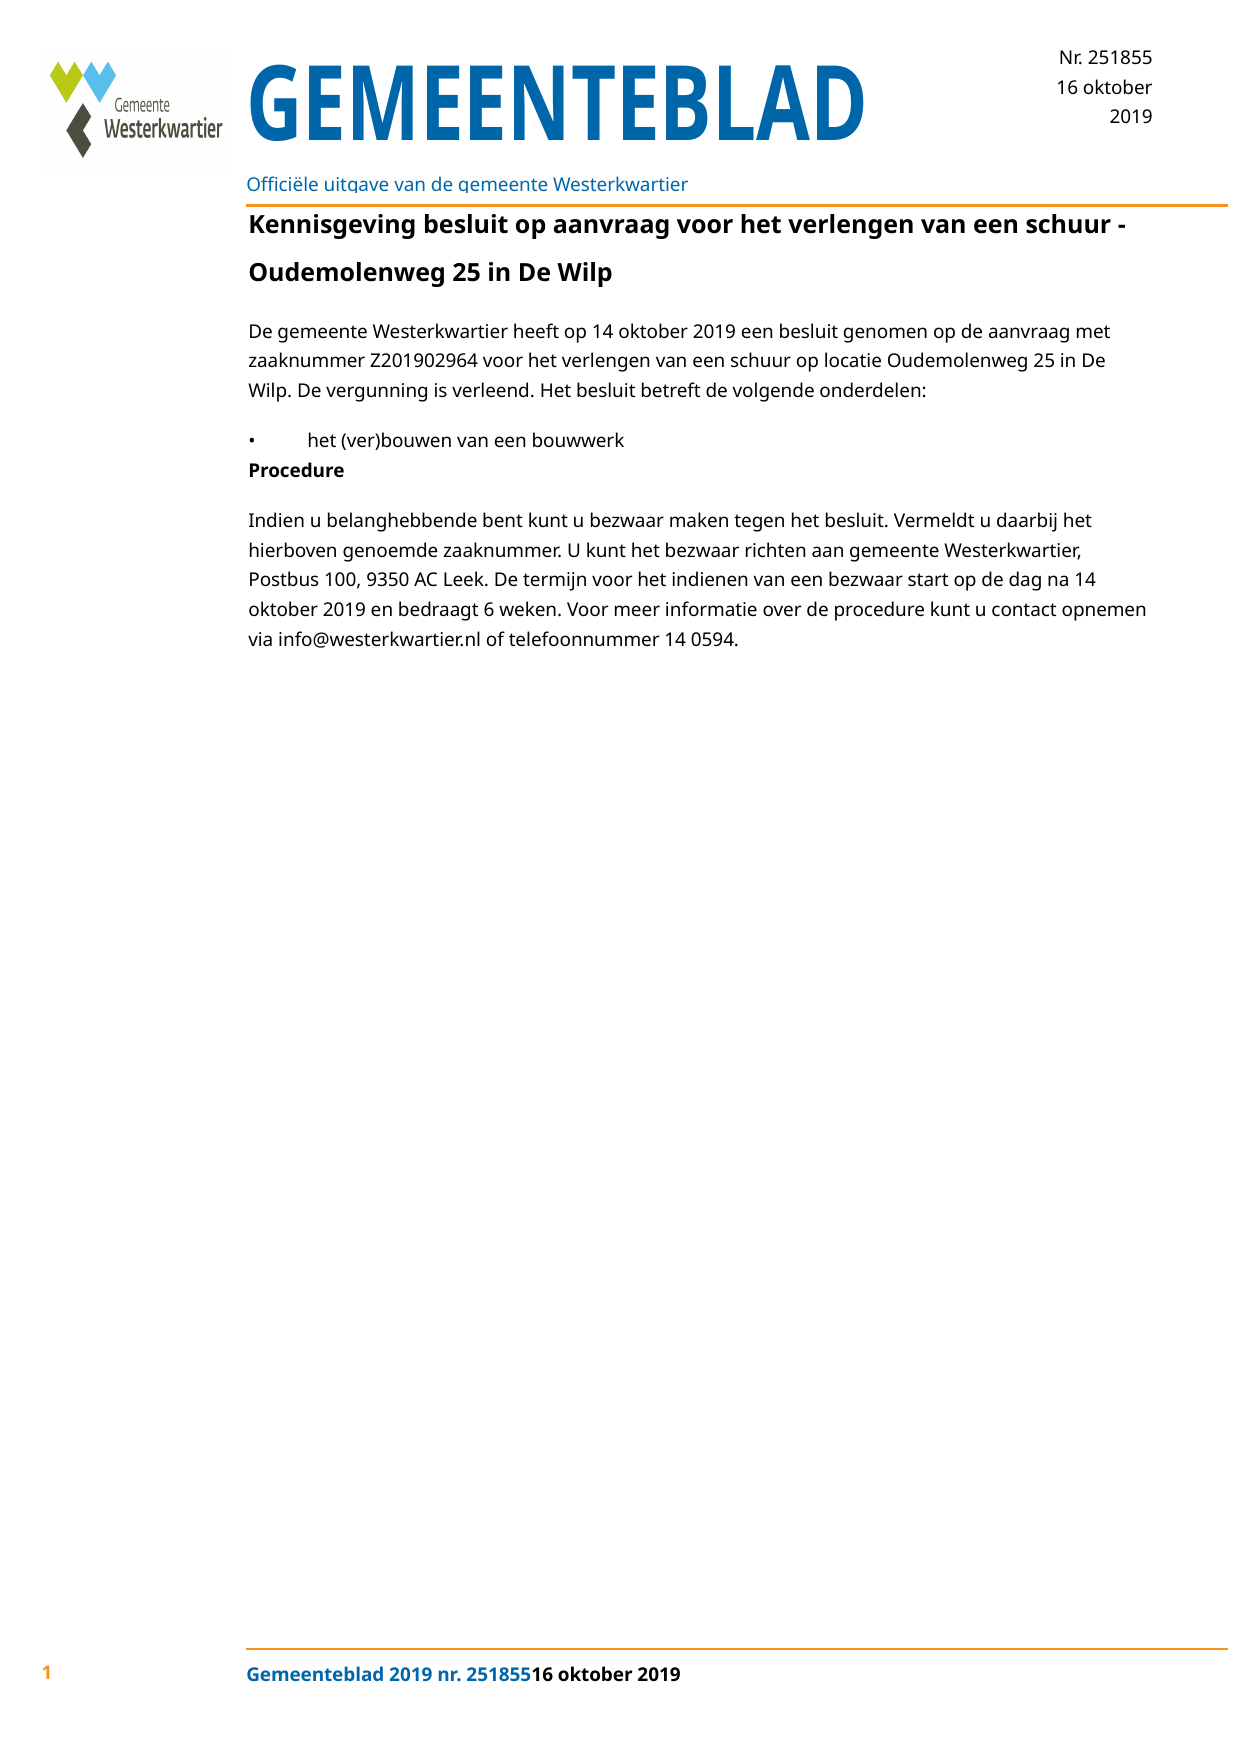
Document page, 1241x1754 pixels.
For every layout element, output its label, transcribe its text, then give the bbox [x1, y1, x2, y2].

list het (ver)bouwen van een bouwwerk [248, 427, 1152, 453]
picture [41, 47, 231, 172]
text De gemeente Westerkwartier heeft op 14 oktober 2019 een besluit genomen op de aanvraag met zaaknummer Z201902964 voor het verlengen van een schuur op locatie Oudemolenweg 25 in De Wilp. De vergunning is verleend. Het besluit betreft de volgende onderdelen: [248, 318, 1152, 403]
text Procedure [248, 457, 1152, 483]
text Indien u belanghebbende bent kunt u bezwaar maken tegen het besluit. Vermeldt u daarbij het hierboven genoemde zaaknummer. U kunt het bezwaar richten aan gemeente Westerkwartier, Postbus 100, 9350 AC Leek. De termijn voor het indienen van een bezwaar start op de dag na 14 oktober 2019 en bedraagt 6 weken. Voor meer informatie over de procedure kunt u contact opnemen via info@westerkwartier.nl of telefoonnummer 14 0594. [248, 507, 1152, 652]
text Kennisgeving besluit op aanvraag voor het verlengen van een schuur - Oudemolenweg 25 in De Wilp [248, 207, 1152, 288]
